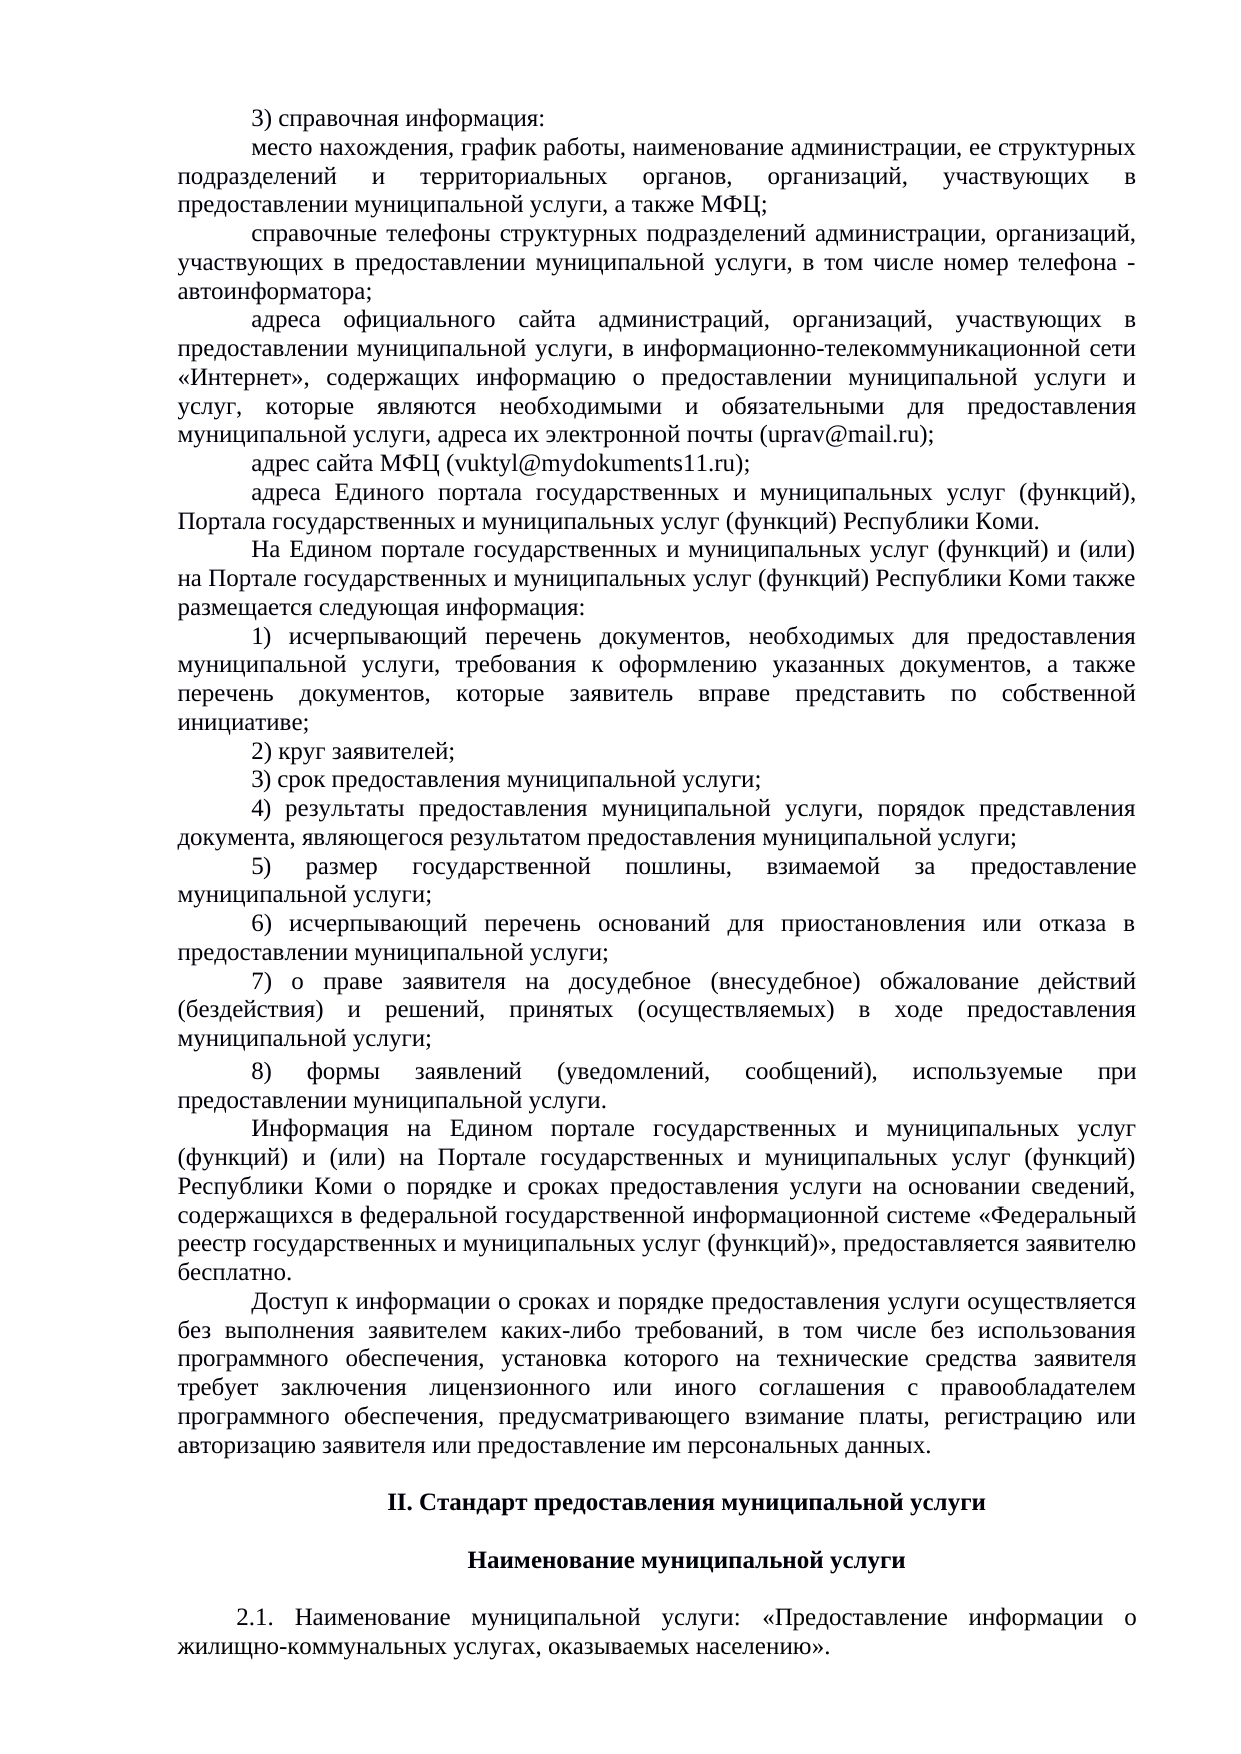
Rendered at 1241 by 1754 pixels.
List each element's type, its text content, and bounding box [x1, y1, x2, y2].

text На Едином портале государственных и муниципальных услуг (функций) и (или) на Портале государственных и муниципальных услуг (функций) Республики Коми также размещается следующая информация: [177, 534, 1136, 621]
subtitle Наименование муниципальной услуги [177, 1545, 1137, 1573]
text адрес сайта МФЦ (vuktyl@mydokuments11.ru); [177, 448, 1137, 477]
text 2.1. Наименование муниципальной услуги: «Предоставление информации о жилищно-коммунальных услугах, оказываемых населению». [177, 1602, 1137, 1660]
text Доступ к информации о сроках и порядке предоставления услуги осуществляется без выполнения заявителем каких-либо требований, в том числе без использования программного обеспечения, установка которого на технические средства заявителя требует заключения лицензионного или иного соглашения с правообладателем программного обеспечения, предусматривающего взимание платы, регистрацию или авторизацию заявителя или предоставление им персональных данных. [177, 1286, 1137, 1458]
text 1) исчерпывающий перечень документов, необходимых для предоставления муниципальной услуги, требования к оформлению указанных документов, а также перечень документов, которые заявитель вправе представить по собственной инициативе; [177, 621, 1137, 736]
text 3) справочная информация: [177, 103, 1137, 132]
text адреса официального сайта администраций, организаций, участвующих в предоставлении муниципальной услуги, в информационно-телекоммуникационной сети «Интернет», содержащих информацию о предоставлении муниципальной услуги и услуг, которые являются необходимыми и обязательными для предоставления муниципальной услуги, адреса их электронной почты (uprav@mail.ru); [177, 304, 1137, 448]
subtitle II. Стандарт предоставления муниципальной услуги [177, 1487, 1137, 1516]
text 3) срок предоставления муниципальной услуги; [177, 764, 1137, 793]
list 7) о праве заявителя на досудебное (внесудебное) обжалование действий (бездействия) и решений, принятых (осуществляемых) в ходе предоставления муниципальной услуги; [177, 966, 1137, 1052]
text 2) круг заявителей; [177, 736, 1137, 764]
text место нахождения, график работы, наименование администрации, ее структурных подразделений и территориальных органов, организаций, участвующих в предоставлении муниципальной услуги, а также МФЦ; [177, 132, 1137, 218]
text Информация на Едином портале государственных и муниципальных услуг (функций) и (или) на Портале государственных и муниципальных услуг (функций) Республики Коми о порядке и сроках предоставления услуги на основании сведений, содержащихся в федеральной государственной информационной системе «Федеральный реестр государственных и муниципальных услуг (функций)», предоставляется заявителю бесплатно. [177, 1113, 1137, 1286]
text справочные телефоны структурных подразделений администрации, организаций, участвующих в предоставлении муниципальной услуги, в том числе номер телефона -автоинформатора; [177, 218, 1137, 304]
text 5) размер государственной пошлины, взимаемой за предоставление муниципальной услуги; [177, 851, 1136, 908]
text 8) формы заявлений (уведомлений, сообщений), используемые при предоставлении муниципальной услуги. [177, 1056, 1137, 1113]
text адреса Единого портала государственных и муниципальных услуг (функций), Портала государственных и муниципальных услуг (функций) Республики Коми. [177, 477, 1137, 534]
text 6) исчерпывающий перечень оснований для приостановления или отказа в предоставлении муниципальной услуги; [177, 908, 1136, 966]
text 4) результаты предоставления муниципальной услуги, порядок представления документа, являющегося результатом предоставления муниципальной услуги; [177, 793, 1136, 851]
